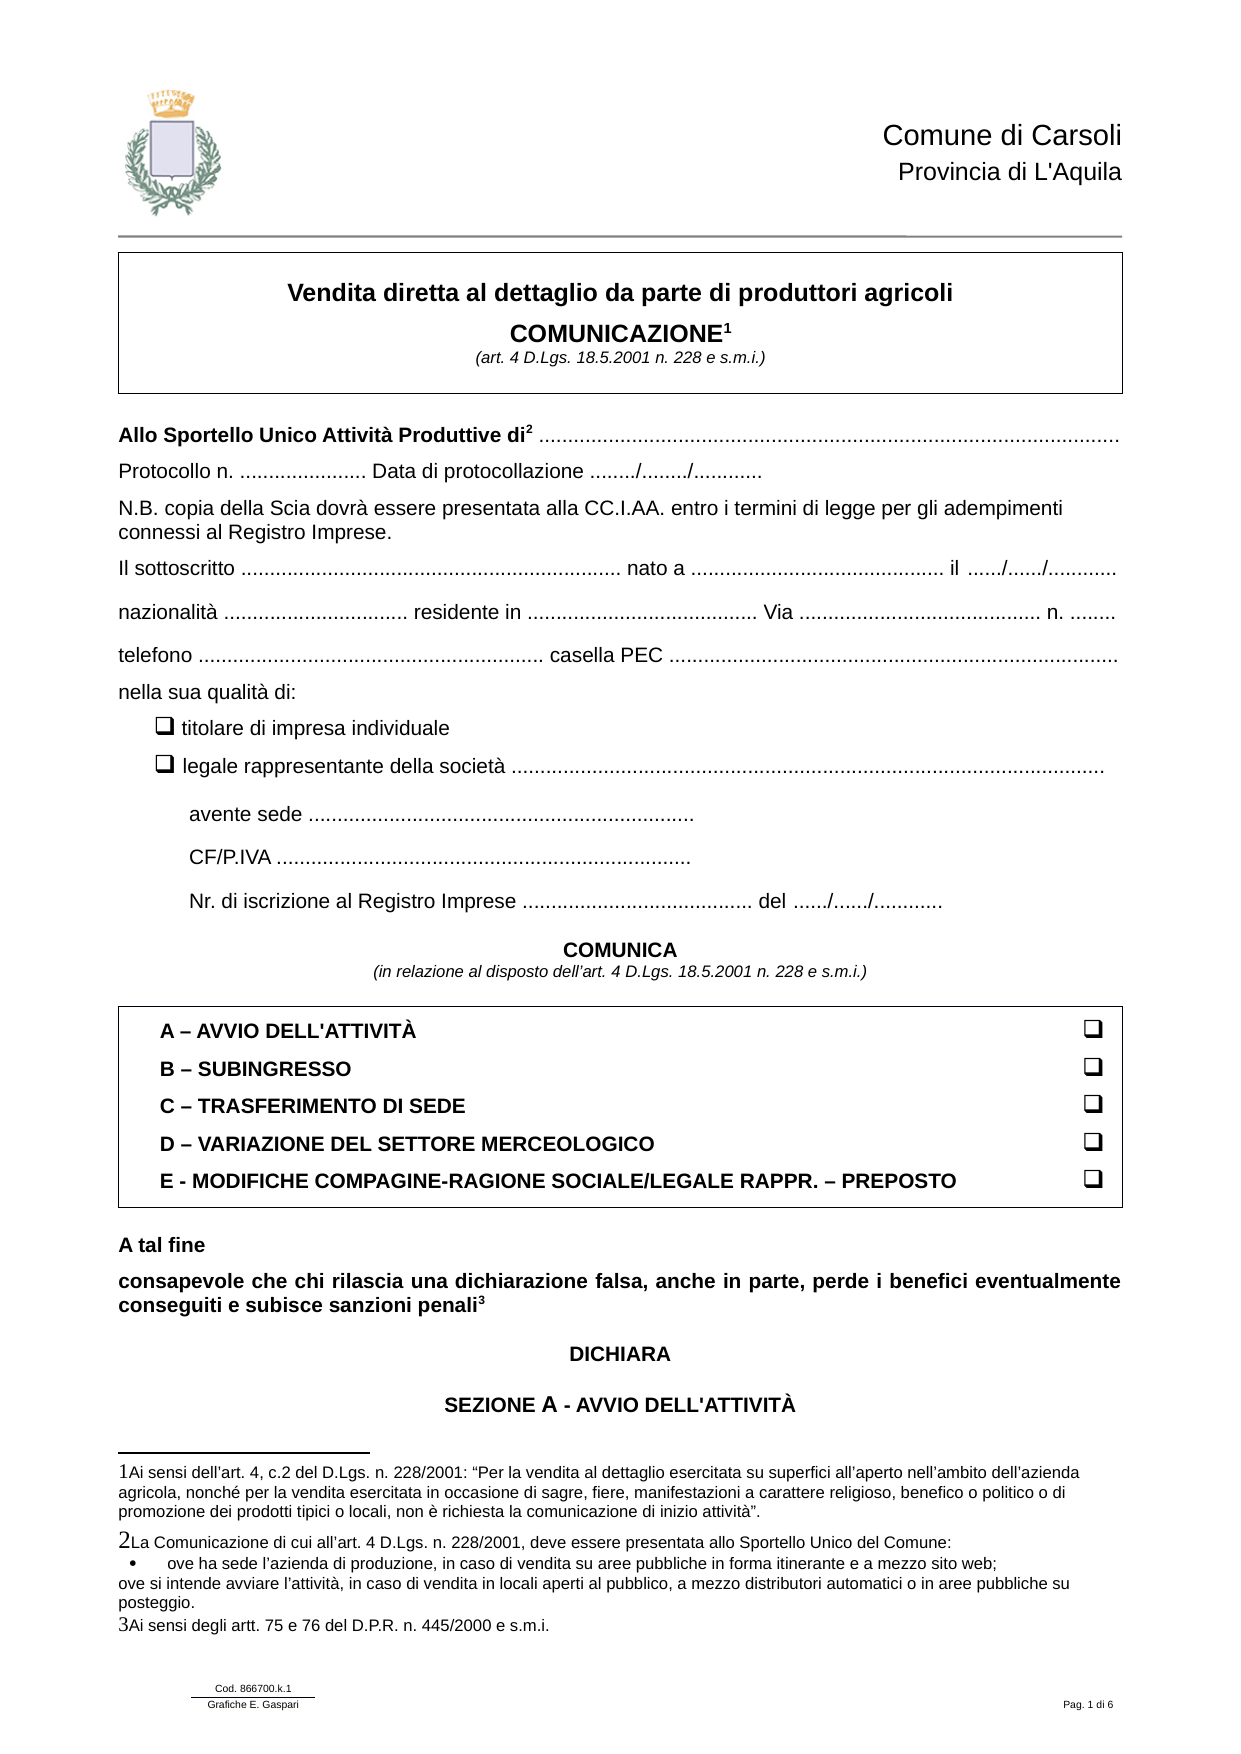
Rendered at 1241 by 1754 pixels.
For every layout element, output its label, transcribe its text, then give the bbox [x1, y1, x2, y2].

text SEZIONE A - AVVIO DELL'ATTIVITÀ [118, 1391, 1122, 1417]
text CF/P.IVA ........................................................................ [189, 845, 1122, 869]
text  titolare di impresa individuale [153, 716, 1122, 741]
text ove si intende avviare l’attività, in caso di vendita in locali aperti al pubblico, a mezzo distributori automatici o in aree pubbliche su posteggio. [118, 1573, 1122, 1612]
text consapevole che chi rilascia una dichiarazione falsa, anche in parte, perde i benefici eventualmente conseguiti e subisce sanzioni penali [118, 1269, 1122, 1317]
text Protocollo n. ...................... Data di protocollazione ......../......../............ [118, 459, 1122, 483]
text nella sua qualità di: [118, 680, 1122, 704]
list ove ha sede l’azienda di produzione, in caso di vendita su aree pubbliche in forma itinerante e a mezzo sito web; [130, 1554, 1122, 1573]
text DICHIARA [118, 1342, 1122, 1366]
table_header A – AVVIO DELL'ATTIVITÀ  B – SUBINGRESSO  C – TRASFERIMENTO DI SEDE  D – VARIAZIONE DEL SETTORE MERCEOLOGICO  E - MODIFICHE COMPAGINE-RAGIONE SOCIALE/LEGALE RAPPR. – PREPOSTO  [119, 1007, 1122, 1207]
text  legale rappresentante della società ....................................................................................................... [153, 754, 1122, 779]
text avente sede ................................................................... [189, 801, 1122, 825]
text N.B. copia della Scia dovrà essere presentata alla CC.I.AA. entro i termini di legge per gli adempimenti connessi al Registro Imprese. [118, 496, 1122, 543]
text COMUNICA [118, 938, 1122, 962]
table_header Vendita diretta al dettaglio da parte di produttori agricoli COMUNICAZIONE (art. 4 D.Lgs. 18.5.2001 n. 228 e s.m.i.) [119, 253, 1122, 392]
text Il sottoscritto .................................................................. nato a ............................................ il ....../....../............ [118, 556, 1122, 580]
picture [122, 87, 224, 219]
text A tal fine [118, 1233, 1122, 1257]
text Nr. di iscrizione al Registro Imprese ........................................ del ....../....../............ [189, 889, 1122, 913]
text nazionalità ................................ residente in ........................................ Via .......................................... n. ........ [118, 599, 1122, 623]
text Allo Sportello Unico Attività Produttive di [118, 423, 1122, 447]
text Provincia di L'Aquila [224, 157, 1122, 185]
text La Comunicazione di cui all’art. 4 D.Lgs. n. 228/2001, deve essere presentata allo Sportello Unico del Comune: [118, 1525, 1122, 1554]
text Comune di Carsoli [224, 118, 1122, 152]
text telefono ............................................................ casella PEC .............................................................................. [118, 643, 1122, 667]
text (in relazione al disposto dell’art. 4 D.Lgs. 18.5.2001 n. 228 e s.m.i.) [118, 962, 1122, 981]
text Ai sensi degli artt. 75 e 76 del D.P.R. n. 445/2000 e s.m.i. [118, 1612, 1122, 1636]
